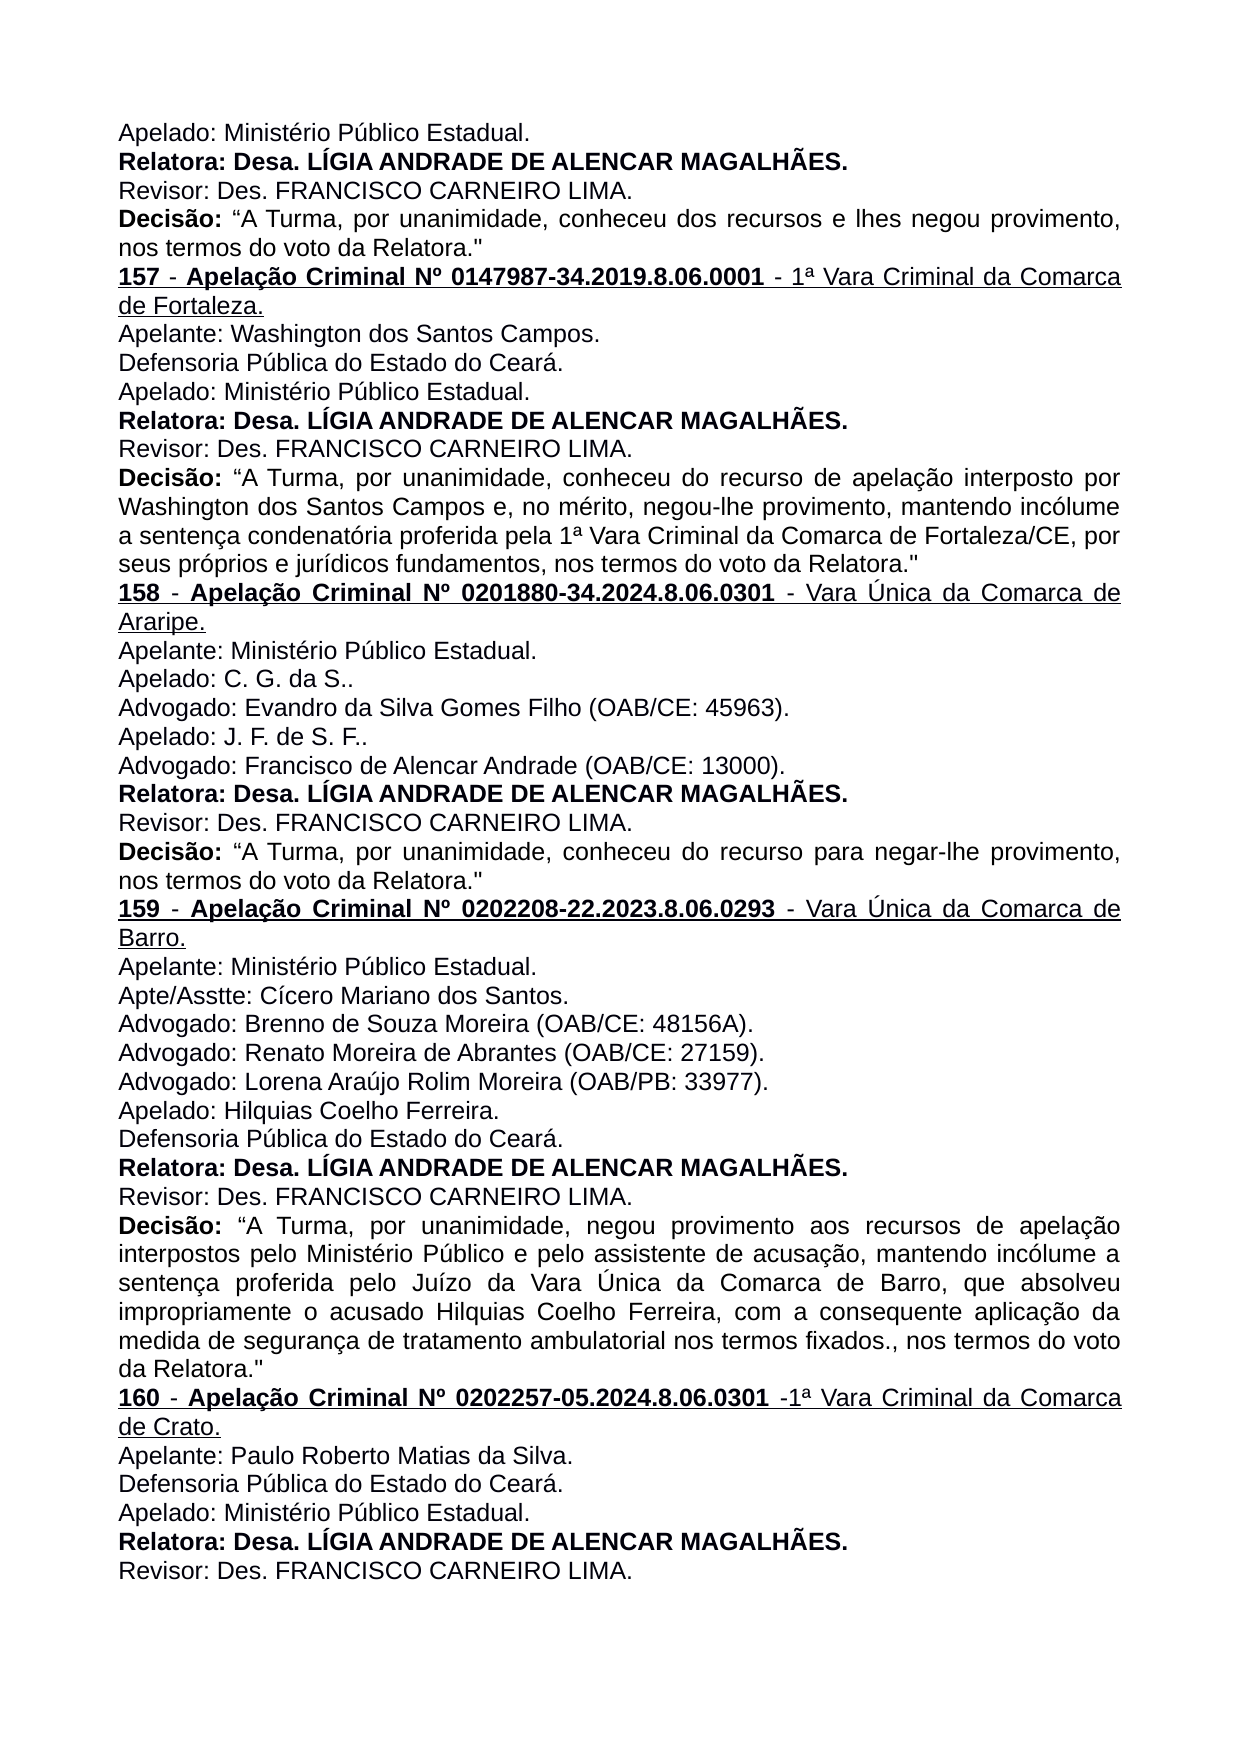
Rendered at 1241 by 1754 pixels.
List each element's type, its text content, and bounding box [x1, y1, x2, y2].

text Apelado: J. F. de S. F.. [118, 722, 1122, 751]
text Apelante: Washington dos Santos Campos. [118, 319, 1122, 348]
text Apelante: Paulo Roberto Matias da Silva. [118, 1441, 1122, 1469]
text Defensoria Pública do Estado do Ceará. [118, 1124, 1122, 1153]
text Apelado: C. G. da S.. [118, 664, 1122, 693]
text Apelado: Ministério Público Estadual. [118, 1498, 1122, 1527]
text Revisor: Des. FRANCISCO CARNEIRO LIMA. [118, 1182, 1122, 1211]
text de Crato. [118, 1409, 1122, 1441]
text 159 - Apelação Criminal Nº 0202208-22.2023.8.06.0293 - Vara Única da Comarca de Barro. [118, 894, 1122, 952]
text Advogado: Francisco de Alencar Andrade (OAB/CE: 13000). [118, 751, 1122, 779]
text Revisor: Des. FRANCISCO CARNEIRO LIMA. [118, 1556, 1122, 1584]
text Advogado: Renato Moreira de Abrantes (OAB/CE: 27159). [118, 1038, 1122, 1067]
text Relatora: Desa. LÍGIA ANDRADE DE ALENCAR MAGALHÃES. [118, 406, 1122, 434]
text Apelado: Hilquias Coelho Ferreira. [118, 1096, 1122, 1124]
text 158 - Apelação Criminal Nº 0201880-34.2024.8.06.0301 - Vara Única da Comarca de Araripe. [118, 578, 1122, 636]
text Decisão: “A Turma, por unanimidade, conheceu do recurso para negar-lhe provimento, nos termos do voto da Relatora." [118, 837, 1122, 894]
text Defensoria Pública do Estado do Ceará. [118, 1469, 1122, 1498]
text Revisor: Des. FRANCISCO CARNEIRO LIMA. [118, 434, 1122, 463]
text de Fortaleza. [118, 288, 1122, 319]
text Apelado: Ministério Público Estadual. [118, 118, 1122, 147]
text Revisor: Des. FRANCISCO CARNEIRO LIMA. [118, 176, 1122, 204]
text Revisor: Des. FRANCISCO CARNEIRO LIMA. [118, 808, 1122, 837]
text Relatora: Desa. LÍGIA ANDRADE DE ALENCAR MAGALHÃES. [118, 147, 1122, 176]
text Relatora: Desa. LÍGIA ANDRADE DE ALENCAR MAGALHÃES. [118, 779, 1122, 808]
text Relatora: Desa. LÍGIA ANDRADE DE ALENCAR MAGALHÃES. [118, 1527, 1122, 1556]
text Decisão: “A Turma, por unanimidade, negou provimento aos recursos de apelação interpostos pelo Ministério Público e pelo assistente de acusação, mantendo incólume a sentença proferida pelo Juízo da Vara Única da Comarca de Barro, que absolveu impropriamente o acusado Hilquias Coelho Ferreira, com a consequente aplicação da medida de segurança de tratamento ambulatorial nos termos fixados., nos termos do voto da Relatora." [118, 1211, 1122, 1383]
text Decisão: “A Turma, por unanimidade, conheceu do recurso de apelação interposto por Washington dos Santos Campos e, no mérito, negou-lhe provimento, mantendo incólume a sentença condenatória proferida pela 1ª Vara Criminal da Comarca de Fortaleza/CE, por seus próprios e jurídicos fundamentos, nos termos do voto da Relatora." [118, 463, 1122, 578]
text 160 - Apelação Criminal Nº 0202257-05.2024.8.06.0301 -1ª Vara Criminal da Comarca [118, 1383, 1122, 1408]
text 157 - Apelação Criminal Nº 0147987-34.2019.8.06.0001 - 1ª Vara Criminal da Comarca [118, 262, 1122, 287]
text Apelante: Ministério Público Estadual. [118, 952, 1122, 981]
text Apte/Asstte: Cícero Mariano dos Santos. [118, 981, 1122, 1009]
text Defensoria Pública do Estado do Ceará. [118, 348, 1122, 377]
text Advogado: Lorena Araújo Rolim Moreira (OAB/PB: 33977). [118, 1067, 1122, 1096]
text Apelado: Ministério Público Estadual. [118, 377, 1122, 406]
text Apelante: Ministério Público Estadual. [118, 636, 1122, 664]
text Advogado: Evandro da Silva Gomes Filho (OAB/CE: 45963). [118, 693, 1122, 722]
text Decisão: “A Turma, por unanimidade, conheceu dos recursos e lhes negou provimento, nos termos do voto da Relatora." [118, 204, 1122, 262]
text Relatora: Desa. LÍGIA ANDRADE DE ALENCAR MAGALHÃES. [118, 1153, 1122, 1182]
text Advogado: Brenno de Souza Moreira (OAB/CE: 48156A). [118, 1009, 1122, 1038]
